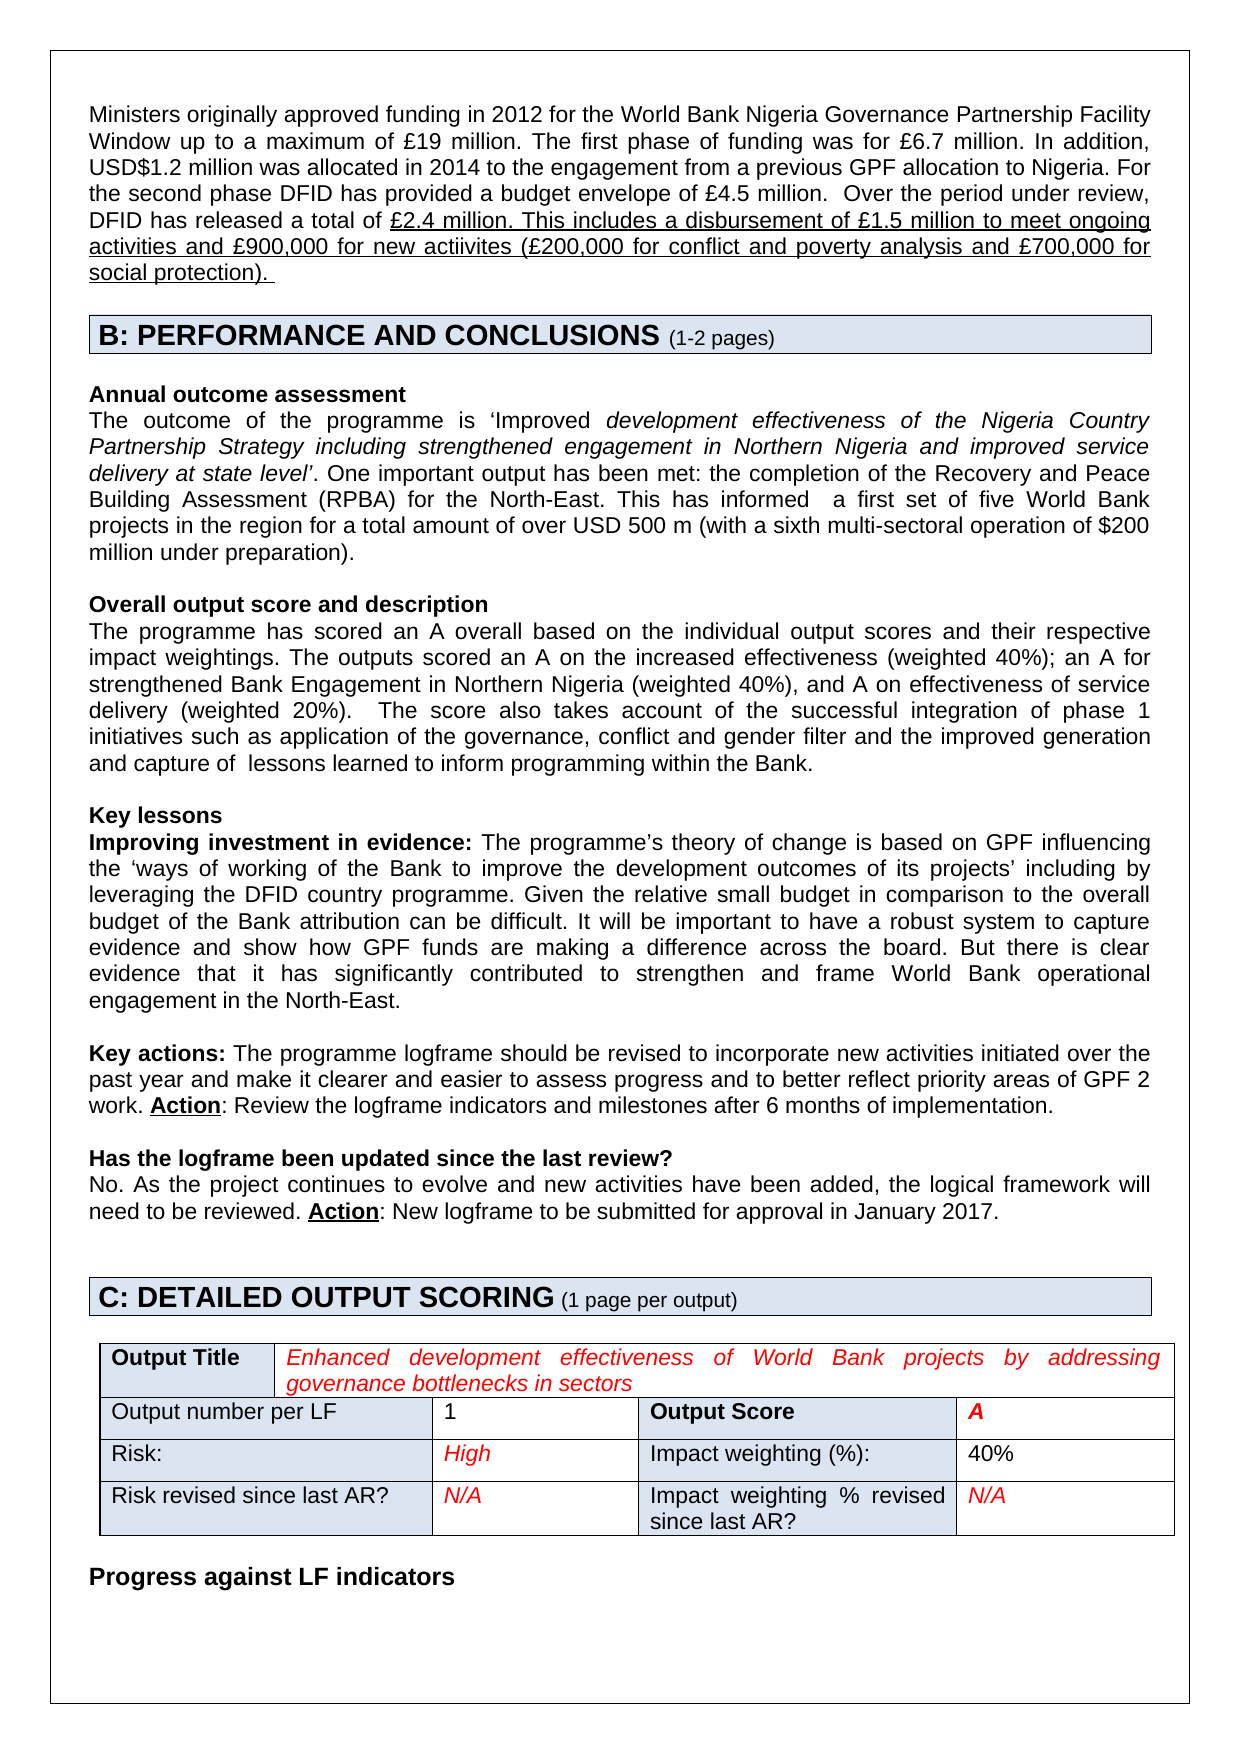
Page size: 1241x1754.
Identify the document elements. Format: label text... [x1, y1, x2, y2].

text The programme has scored an A overall based on the individual output scores and their respective impact weightings. The outputs scored an A on the increased effectiveness (weighted 40%); an A for strengthened Bank Engagement in Northern Nigeria (weighted 40%), and A on effectiveness of service delivery (weighted 20%). The score also takes account of the successful integration of phase 1 initiatives such as application of the governance, conflict and gender filter and the improved generation and capture of lessons learned to inform programming within the Bank. [89, 618, 1152, 776]
table_cell Impact weighting (%): [639, 1440, 956, 1481]
subtitle B: PERFORMANCE AND CONCLUSIONS (1-2 pages) [90, 316, 1151, 353]
table_cell Risk: [101, 1440, 432, 1481]
table_cell 40% [957, 1440, 1174, 1481]
subtitle C: DETAILED OUTPUT SCORING (1 page per output) [90, 1278, 1151, 1315]
table_cell Output number per LF [101, 1398, 432, 1439]
table_cell N/A [957, 1482, 1174, 1535]
text Key actions: The programme logframe should be revised to incorporate new activities initiated over the past year and make it clearer and easier to assess progress and to better reflect priority areas of GPF 2 work. Action: Review the logframe indicators and milestones after 6 months of implementation. [89, 1039, 1152, 1118]
table_header Output Title [101, 1344, 274, 1397]
table_cell Risk revised since last AR? [101, 1482, 432, 1535]
text Improving investment in evidence: The programme’s theory of change is based on GPF influencing the ‘ways of working of the Bank to improve the development outcomes of its projects’ including by leveraging the DFID country programme. Given the relative small budget in comparison to the overall budget of the Bank attribution can be difficult. It will be important to have a robust system to capture evidence and show how GPF funds are making a difference across the board. But there is clear evidence that it has significantly contributed to strengthen and frame World Bank operational engagement in the North-East. [89, 829, 1152, 1013]
text Annual outcome assessment [89, 381, 1152, 407]
text Progress against LF indicators [89, 1562, 1152, 1591]
text Overall output score and description [89, 591, 1152, 618]
table_cell High [433, 1440, 638, 1481]
table_header Enhanced development effectiveness of World Bank projects by addressing governance bottlenecks in sectors [275, 1344, 1174, 1397]
text Ministers originally approved funding in 2012 for the World Bank Nigeria Governance Partnership Facility Window up to a maximum of £19 million. The first phase of funding was for £6.7 million. In addition, USD$1.2 million was allocated in 2014 to the engagement from a previous GPF allocation to Nigeria. For the second phase DFID has provided a budget envelope of £4.5 million. Over the period under review, DFID has released a total of £2.4 million. This includes a disbursement of £1.5 million to meet ongoing activities and £900,000 for new actiivites (£200,000 for conflict and poverty analysis and £700,000 for social protection). [89, 101, 1152, 286]
text Key lessons [89, 802, 1152, 829]
text Has the logframe been updated since the last review? [89, 1145, 1152, 1171]
text No. As the project continues to evolve and new activities have been added, the logical framework will need to be reviewed. Action: New logframe to be submitted for approval in January 2017. [89, 1171, 1152, 1224]
table_cell Output Score [639, 1398, 956, 1439]
table_cell N/A [433, 1482, 638, 1535]
table_cell A [957, 1398, 1174, 1439]
text The outcome of the programme is ‘Improved development effectiveness of the Nigeria Country Partnership Strategy including strengthened engagement in Northern Nigeria and improved service delivery at state level’. One important output has been met: the completion of the Recovery and Peace Building Assessment (RPBA) for the North-East. This has informed a first set of five World Bank projects in the region for a total amount of over USD 500 m (with a sixth multi-sectoral operation of $200 million under preparation). [89, 407, 1152, 565]
table_cell Impact weighting % revised since last AR? [639, 1482, 956, 1535]
table_cell 1 [433, 1398, 638, 1439]
